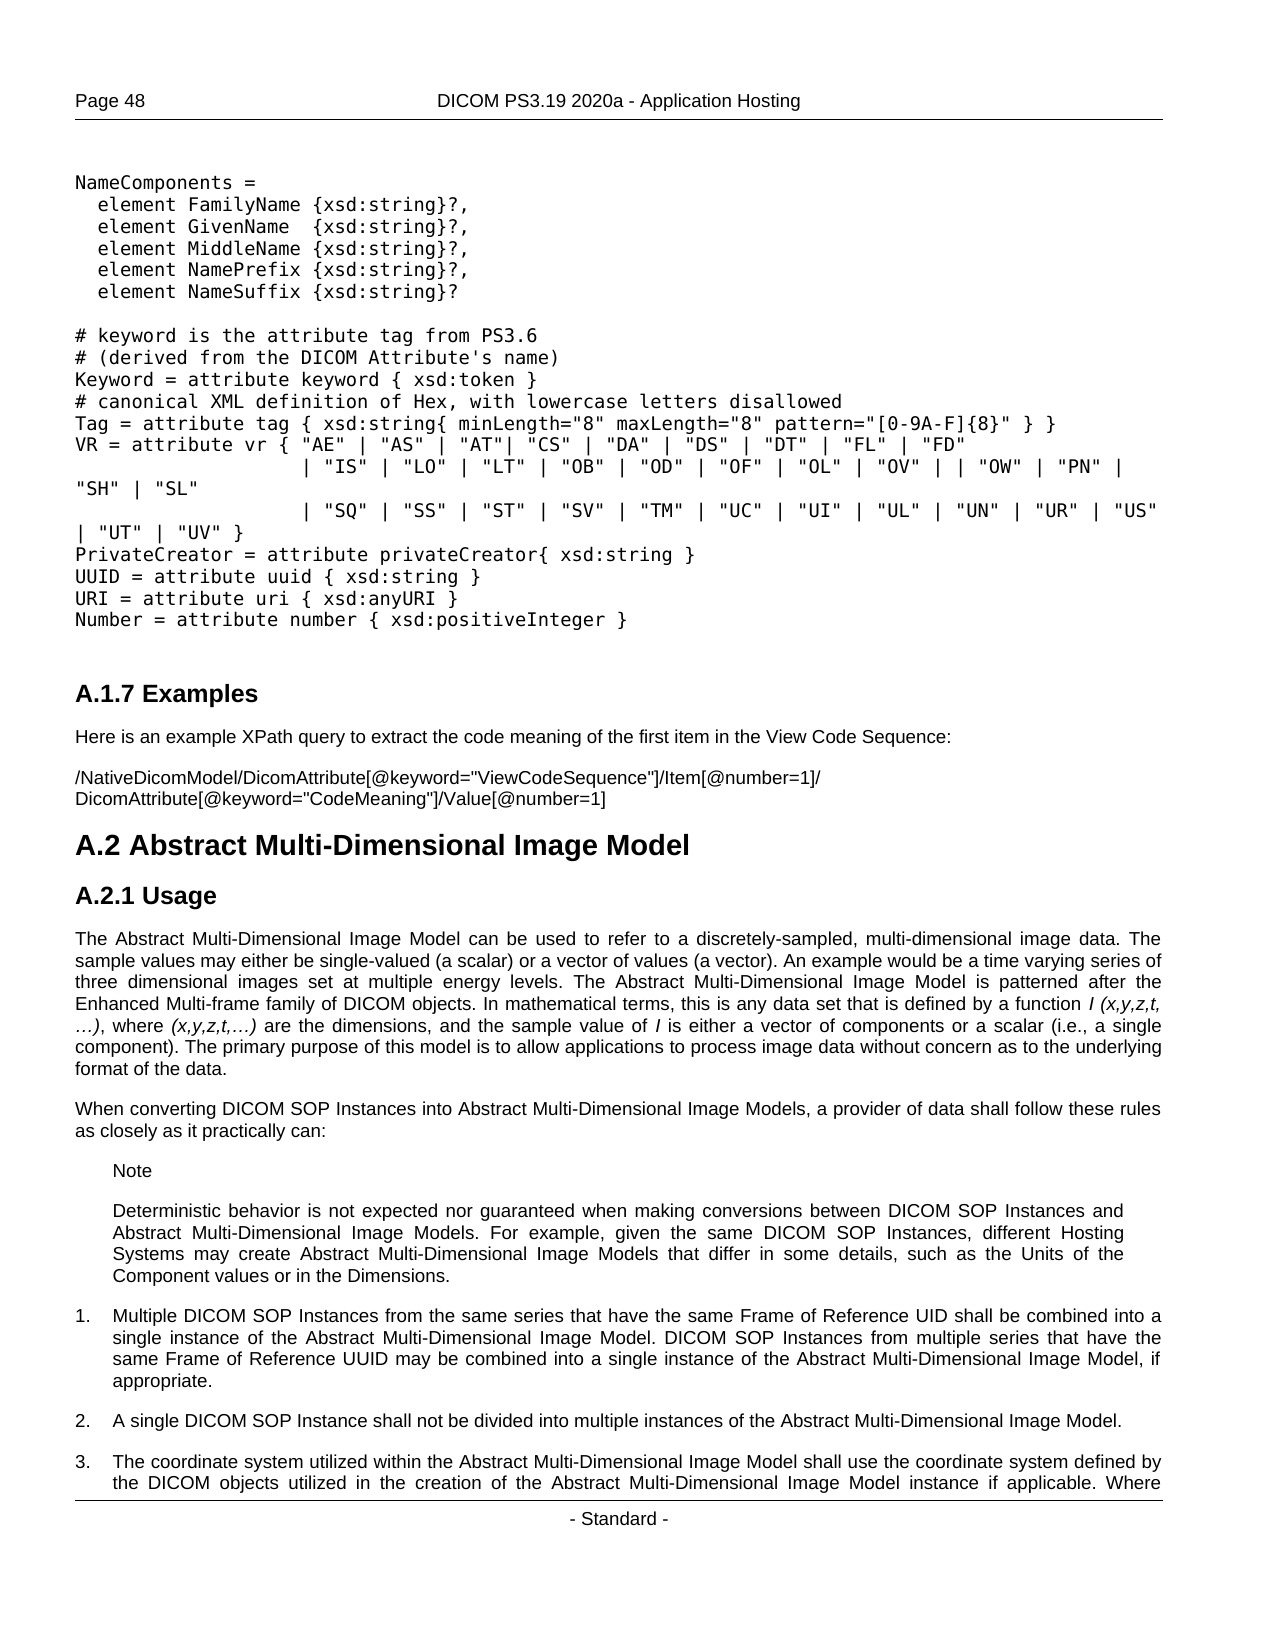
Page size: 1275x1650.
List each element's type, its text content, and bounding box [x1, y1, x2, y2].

text When converting DICOM SOP Instances into Abstract Multi-Dimensional Image Models, a provider of data shall follow these rules as closely as it practically can: [75, 1098, 1162, 1141]
text The Abstract Multi-Dimensional Image Model can be used to refer to a discretely-sampled, multi-dimensional image data. The sample values may either be single-valued (a scalar) or a vector of values (a vector). An example would be a time varying series of three dimensional images set at multiple energy levels. The Abstract Multi-Dimensional Image Model is patterned after the Enhanced Multi-frame family of DICOM objects. In mathematical terms, this is any data set that is defined by a function I (x,y,z,t,…), where (x,y,z,t,…) are the dimensions, and the sample value of I is either a vector of components or a scalar (i.e., a single component). The primary purpose of this model is to allow applications to process image data without concern as to the underlying format of the data. [75, 928, 1162, 1079]
text /NativeDicomModel/DicomAttribute[@keyword="ViewCodeSequence"]/Item[@number=1]/​DicomAttribute[@keyword="CodeMeaning"]/Value[@number=1] [75, 767, 1162, 810]
text Deterministic behavior is not expected nor guaranteed when making conversions between DICOM SOP Instances and Abstract Multi-Dimensional Image Models. For example, given the same DICOM SOP Instances, different Hosting Systems may create Abstract Multi-Dimensional Image Models that differ in some details, such as the Units of the Component values or in the Dimensions. [112, 1200, 1125, 1286]
text NameComponents = element FamilyName {xsd:string}?, element GivenName {xsd:string}?, element MiddleName {xsd:string}?, element NamePrefix {xsd:string}?, element NameSuffix {xsd:string}? # keyword is the attribute tag from PS3.6 # (derived from the DICOM Attribute's name) Keyword = attribute keyword { xsd:token } # canonical XML definition of Hex, with lowercase letters disallowed Tag = attribute tag { xsd:string{ minLength="8" maxLength="8" pattern="[0-9A-F]{8}" } } VR = attribute vr { "AE" | "AS" | "AT"| "CS" | "DA" | "DS" | "DT" | "FL" | "FD" | "IS" | "LO" | "LT" | "OB" | "OD" | "OF" | "OL" | "OV" | | "OW" | "PN" | "SH" | "SL" | "SQ" | "SS" | "ST" | "SV" | "TM" | "UC" | "UI" | "UL" | "UN" | "UR" | "US" | "UT" | "UV" } PrivateCreator = attribute privateCreator{ xsd:string } UUID = attribute uuid { xsd:string } URI = attribute uri { xsd:anyURI } Number = attribute number { xsd:positiveInteger } [75, 150, 1162, 660]
text Note [112, 1160, 1125, 1181]
text A.2 Abstract Multi-Dimensional Image Model [75, 828, 1162, 862]
text 3. The coordinate system utilized within the Abstract Multi-Dimensional Image Model shall use the coordinate system defined by the DICOM objects utilized in the creation of the Abstract Multi-Dimensional Image Model instance if applicable. Where [75, 1450, 1162, 1493]
text 1. Multiple DICOM SOP Instances from the same series that have the same Frame of Reference UID shall be combined into a single instance of the Abstract Multi-Dimensional Image Model. DICOM SOP Instances from multiple series that have the same Frame of Reference UUID may be combined into a single instance of the Abstract Multi-Dimensional Image Model, if appropriate. [75, 1305, 1162, 1391]
text 2. A single DICOM SOP Instance shall not be divided into multiple instances of the Abstract Multi-Dimensional Image Model. [75, 1410, 1162, 1432]
text Here is an example XPath query to extract the code meaning of the first item in the View Code Sequence: [75, 726, 1162, 748]
text A.2.1 Usage [75, 881, 1162, 909]
text A.1.7 Examples [75, 679, 1162, 707]
